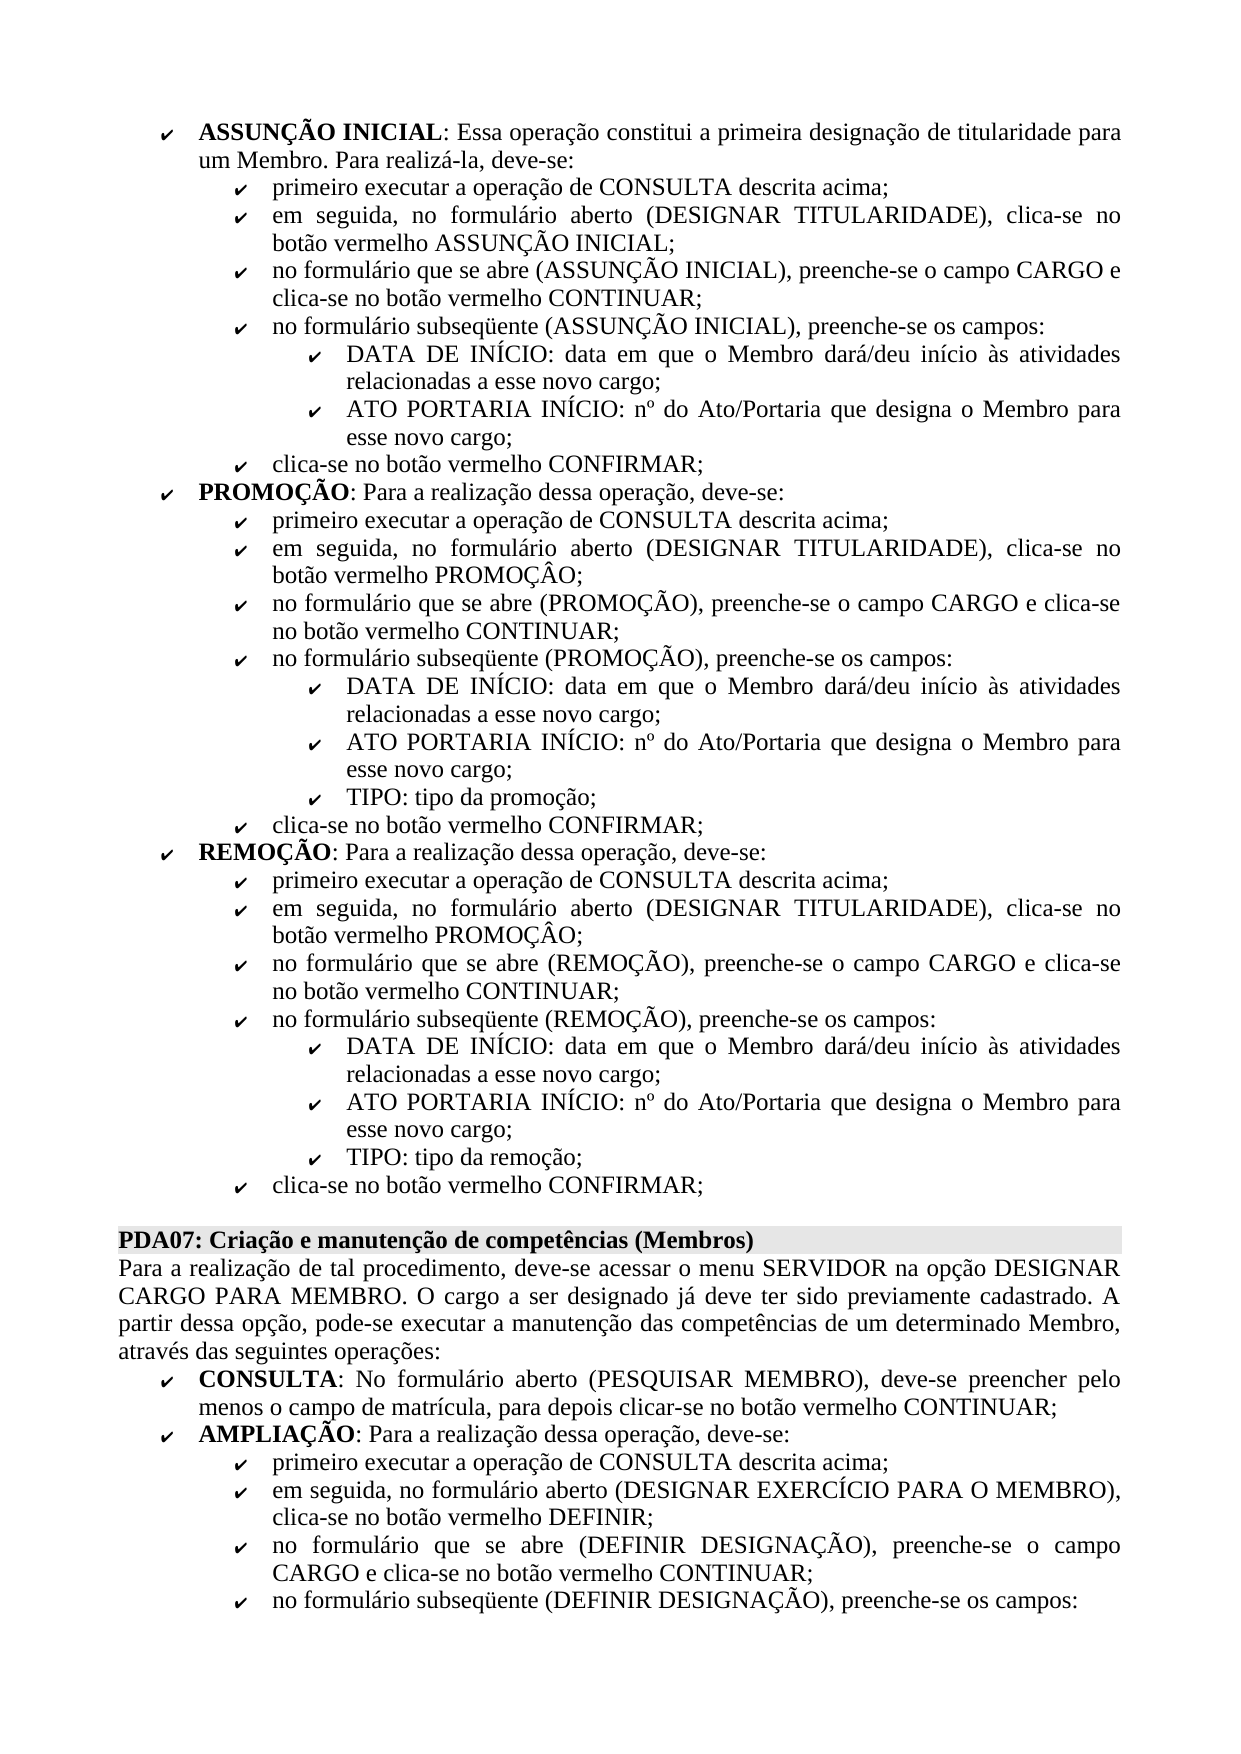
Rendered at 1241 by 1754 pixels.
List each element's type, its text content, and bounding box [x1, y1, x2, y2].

list TIPO: tipo da promoção; [340, 783, 1122, 811]
list no formulário que se abre (PROMOÇÃO), preenche-se o campo CARGO e clica-se no botão vermelho CONTINUAR; [266, 589, 1122, 644]
list em seguida, no formulário aberto (DESIGNAR EXERCÍCIO PARA O MEMBRO), clica-se no botão vermelho DEFINIR; [266, 1476, 1122, 1531]
list DATA DE INÍCIO: data em que o Membro dará/deu início às atividades relacionadas a esse novo cargo; [340, 1032, 1122, 1088]
list em seguida, no formulário aberto (DESIGNAR TITULARIDADE), clica-se no botão vermelho ASSUNÇÃO INICIAL; [266, 201, 1122, 257]
list no formulário que se abre (DEFINIR DESIGNAÇÃO), preenche-se o campo CARGO e clica-se no botão vermelho CONTINUAR; [266, 1531, 1122, 1587]
list primeiro executar a operação de CONSULTA descrita acima; [266, 506, 1122, 534]
list DATA DE INÍCIO: data em que o Membro dará/deu início às atividades relacionadas a esse novo cargo; [340, 672, 1122, 728]
list REMOÇÃO: Para a realização dessa operação, deve-se: [192, 838, 1122, 866]
list PROMOÇÃO: Para a realização dessa operação, deve-se: [192, 478, 1122, 506]
list clica-se no botão vermelho CONFIRMAR; [266, 1171, 1122, 1199]
list AMPLIAÇÃO: Para a realização dessa operação, deve-se: [192, 1420, 1122, 1448]
text PDA07: Criação e manutenção de competências (Membros) [118, 1226, 1122, 1254]
list em seguida, no formulário aberto (DESIGNAR TITULARIDADE), clica-se no botão vermelho PROMOÇÂO; [266, 534, 1122, 589]
list ATO PORTARIA INÍCIO: nº do Ato/Portaria que designa o Membro para esse novo cargo; [340, 728, 1122, 783]
list no formulário subseqüente (PROMOÇÃO), preenche-se os campos: [266, 644, 1122, 672]
list no formulário que se abre (ASSUNÇÃO INICIAL), preenche-se o campo CARGO e clica-se no botão vermelho CONTINUAR; [266, 257, 1122, 312]
list no formulário subseqüente (ASSUNÇÃO INICIAL), preenche-se os campos: [266, 312, 1122, 340]
list primeiro executar a operação de CONSULTA descrita acima; [266, 1448, 1122, 1476]
list ATO PORTARIA INÍCIO: nº do Ato/Portaria que designa o Membro para esse novo cargo; [340, 1088, 1122, 1143]
list em seguida, no formulário aberto (DESIGNAR TITULARIDADE), clica-se no botão vermelho PROMOÇÂO; [266, 894, 1122, 949]
list ASSUNÇÃO INICIAL: Essa operação constitui a primeira designação de titularidade para um Membro. Para realizá-la, deve-se: [192, 118, 1122, 173]
list clica-se no botão vermelho CONFIRMAR; [266, 811, 1122, 838]
list DATA DE INÍCIO: data em que o Membro dará/deu início às atividades relacionadas a esse novo cargo; [340, 340, 1122, 395]
list no formulário subseqüente (DEFINIR DESIGNAÇÃO), preenche-se os campos: [266, 1587, 1122, 1614]
list primeiro executar a operação de CONSULTA descrita acima; [266, 866, 1122, 894]
list primeiro executar a operação de CONSULTA descrita acima; [266, 173, 1122, 201]
list CONSULTA: No formulário aberto (PESQUISAR MEMBRO), deve-se preencher pelo menos o campo de matrícula, para depois clicar-se no botão vermelho CONTINUAR; [192, 1365, 1122, 1420]
text Para a realização de tal procedimento, deve-se acessar o menu SERVIDOR na opção DESIGNAR CARGO PARA MEMBRO. O cargo a ser designado já deve ter sido previamente cadastrado. A partir dessa opção, pode-se executar a manutenção das competências de um determinado Membro, através das seguintes operações: [118, 1254, 1122, 1365]
list clica-se no botão vermelho CONFIRMAR; [266, 451, 1122, 478]
list no formulário que se abre (REMOÇÃO), preenche-se o campo CARGO e clica-se no botão vermelho CONTINUAR; [266, 949, 1122, 1005]
list no formulário subseqüente (REMOÇÃO), preenche-se os campos: [266, 1005, 1122, 1032]
list ATO PORTARIA INÍCIO: nº do Ato/Portaria que designa o Membro para esse novo cargo; [340, 395, 1122, 451]
list TIPO: tipo da remoção; [340, 1143, 1122, 1171]
